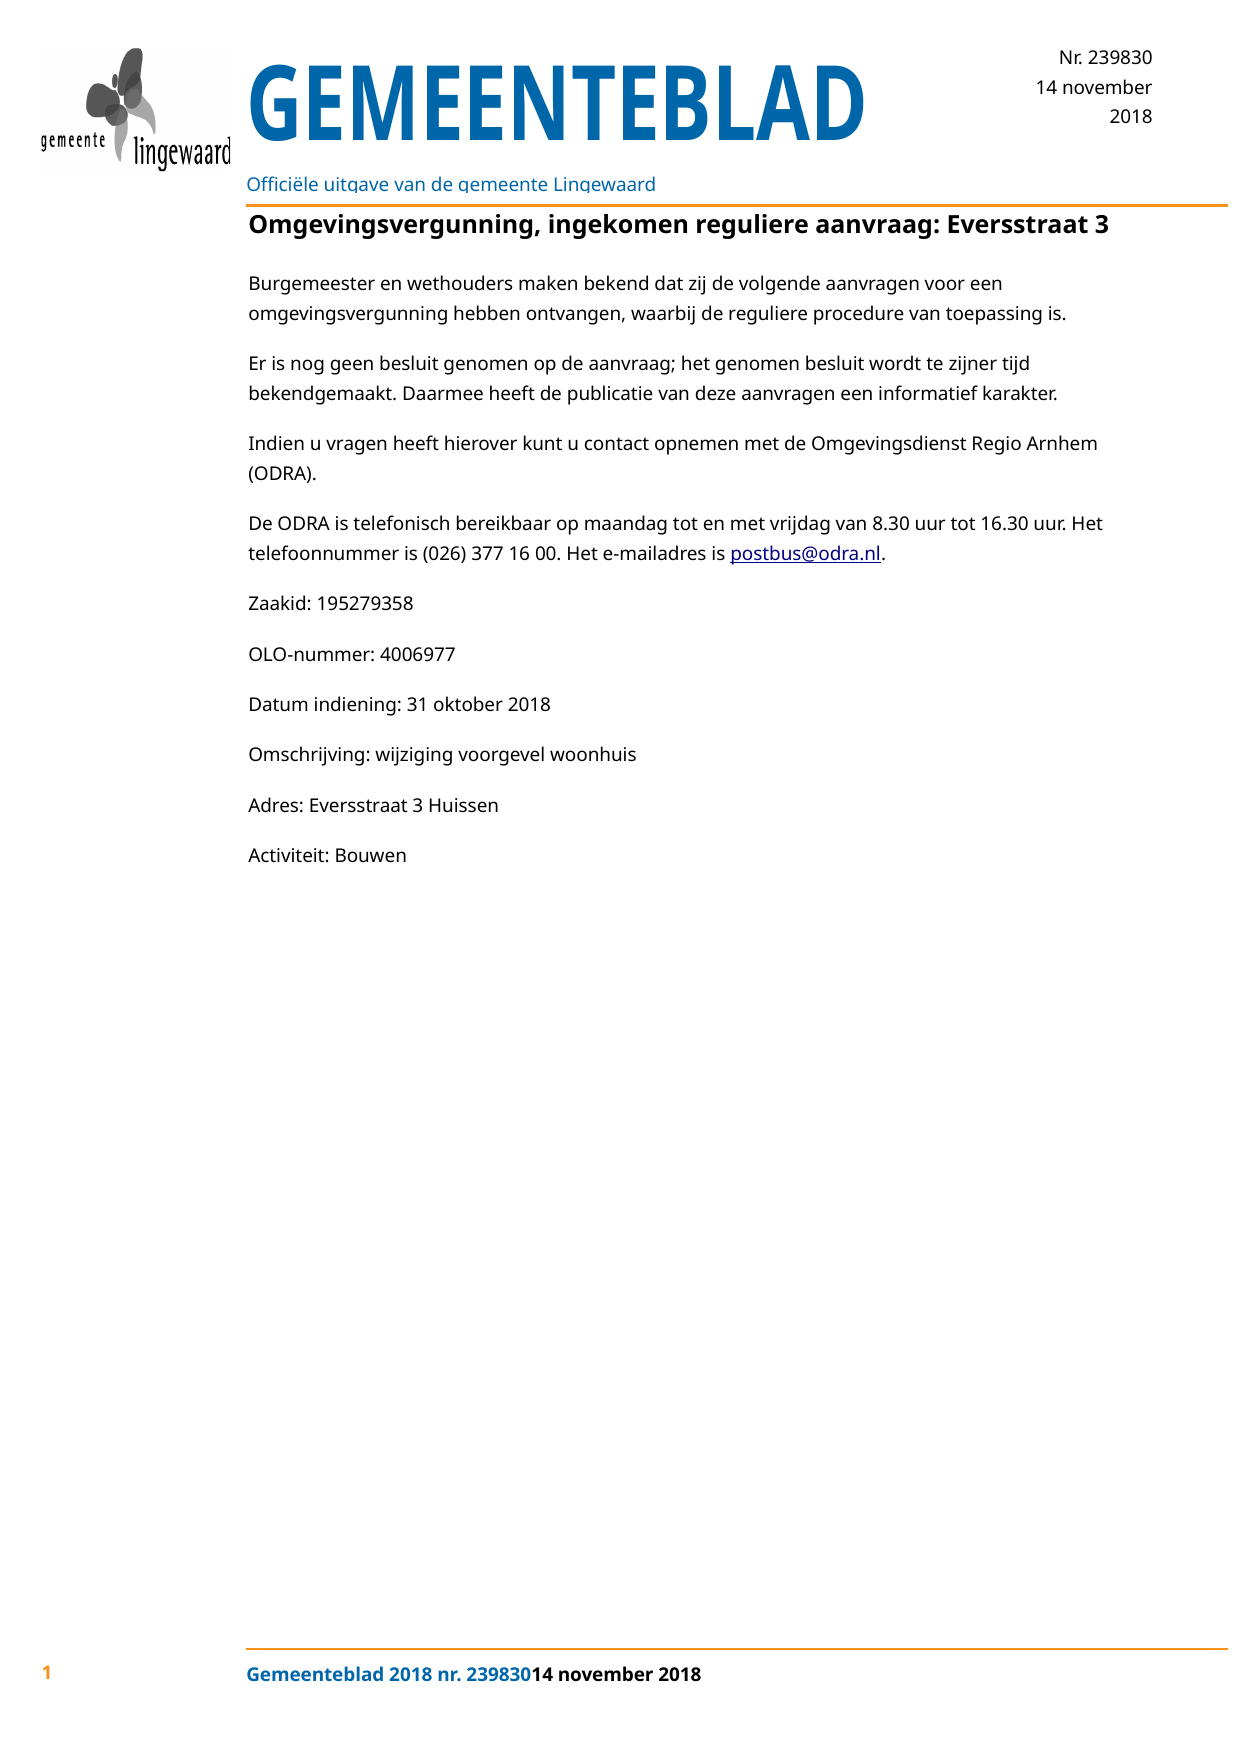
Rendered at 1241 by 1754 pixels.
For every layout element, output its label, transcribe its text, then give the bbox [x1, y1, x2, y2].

text De ODRA is telefonisch bereikbaar op maandag tot en met vrijdag van 8.30 uur tot 16.30 uur. Het telefoonnummer is (026) 377 16 00. Het e-mailadres is postbus@odra.nl. [248, 510, 1152, 566]
text Indien u vragen heeft hierover kunt u contact opnemen met de Omgevingsdienst Regio Arnhem (ODRA). [248, 430, 1152, 486]
text Omgevingsvergunning, ingekomen reguliere aanvraag: Eversstraat 3 [248, 207, 1152, 241]
text Er is nog geen besluit genomen op de aanvraag; het genomen besluit wordt te zijner tijd bekendgemaakt. Daarmee heeft de publicatie van deze aanvragen een informatief karakter. [248, 350, 1152, 406]
text OLO-nummer: 4006977 [248, 641, 1152, 666]
text Burgemeester en wethouders maken bekend dat zij de volgende aanvragen voor een omgevingsvergunning hebben ontvangen, waarbij de reguliere procedure van toepassing is. [248, 270, 1152, 326]
text Activiteit: Bouwen [248, 842, 1152, 868]
text Zaakid: 195279358 [248, 590, 1152, 616]
text Adres: Eversstraat 3 Huissen [248, 792, 1152, 818]
picture [41, 47, 231, 172]
text Omschrijving: wijziging voorgevel woonhuis [248, 742, 1152, 767]
text Datum indiening: 31 oktober 2018 [248, 691, 1152, 717]
